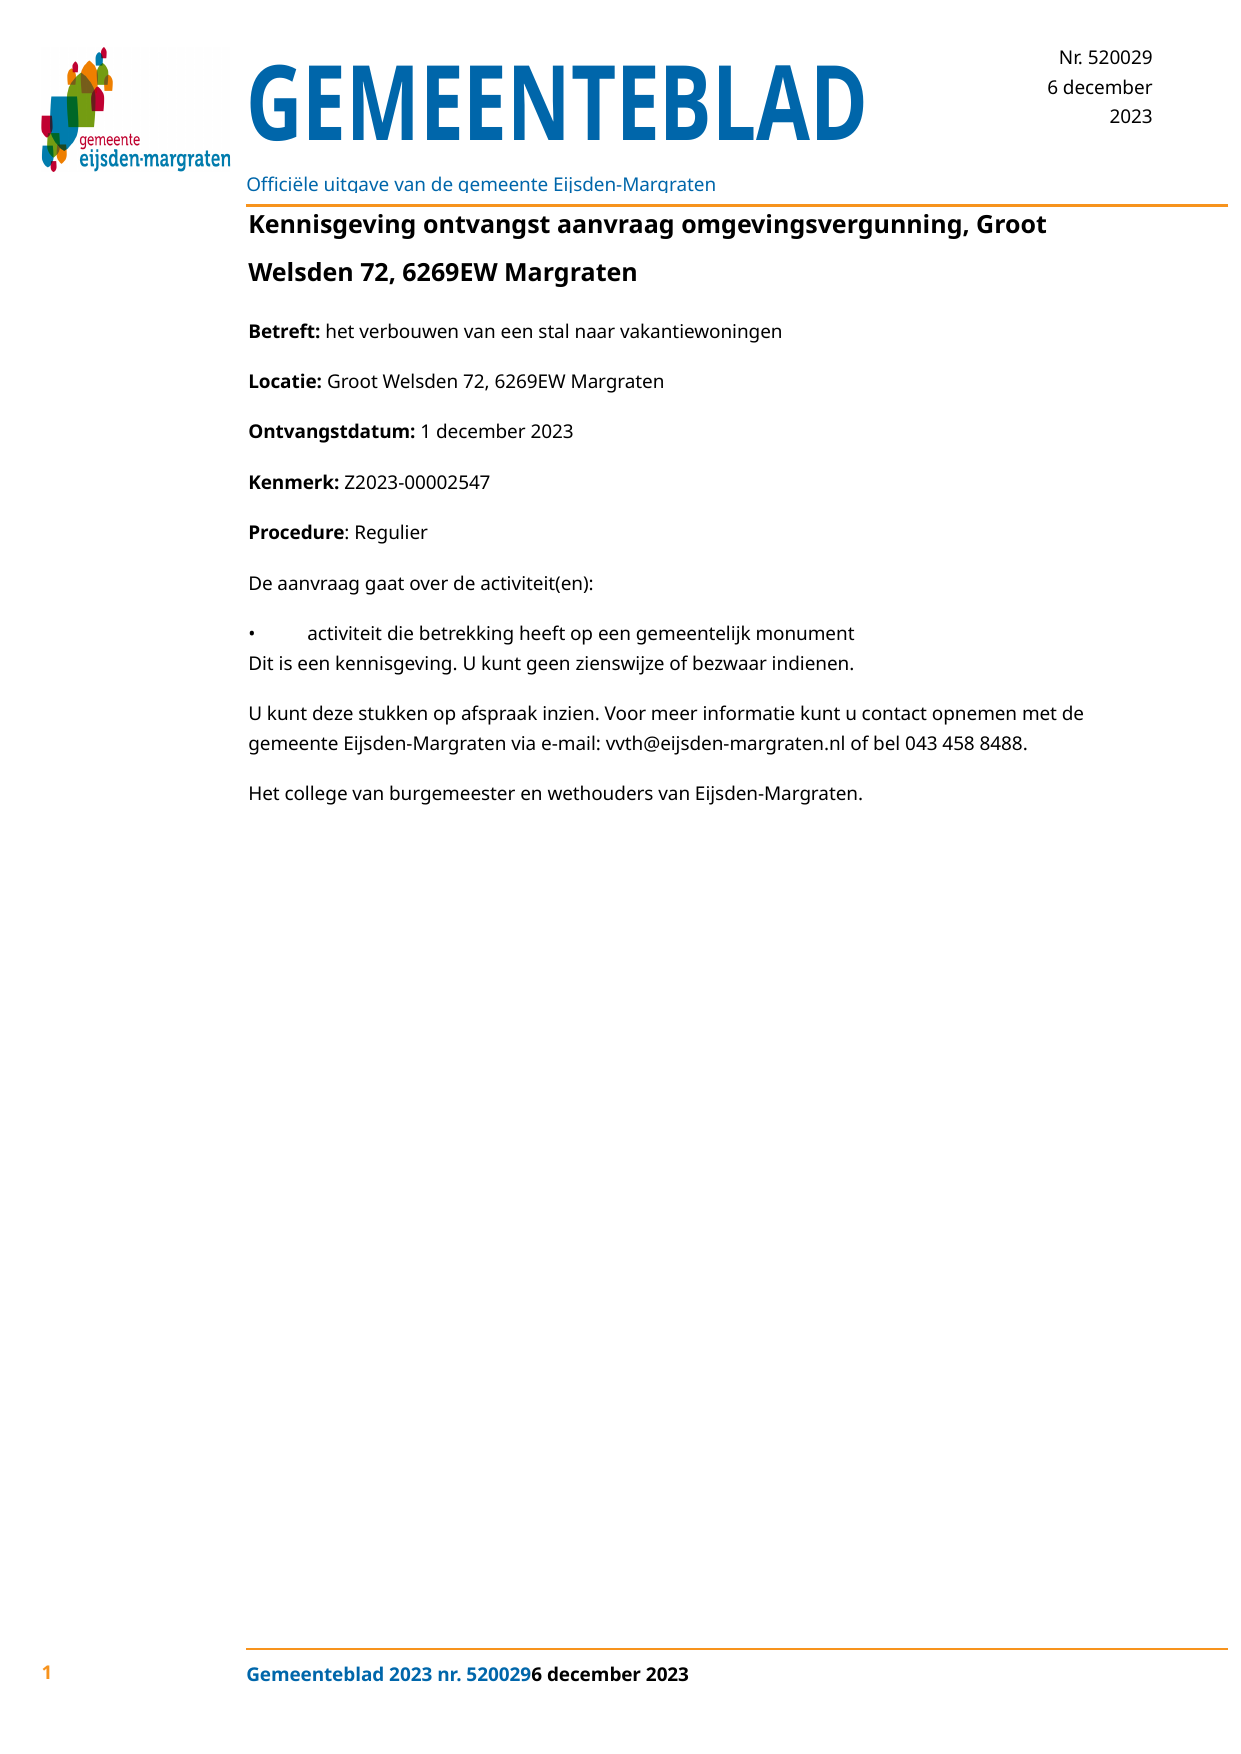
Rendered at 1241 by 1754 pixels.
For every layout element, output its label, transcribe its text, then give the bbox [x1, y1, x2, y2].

list activiteit die betrekking heeft op een gemeentelijk monument [248, 620, 1152, 646]
text Locatie: Groot Welsden 72, 6269EW Margraten [248, 368, 1152, 394]
text Ontvangstdatum: 1 december 2023 [248, 419, 1152, 444]
text Betreft: het verbouwen van een stal naar vakantiewoningen [248, 318, 1152, 344]
text Kennisgeving ontvangst aanvraag omgevingsvergunning, Groot Welsden 72, 6269EW Margraten [248, 207, 1152, 288]
picture [41, 47, 231, 172]
text De aanvraag gaat over de activiteit(en): [248, 570, 1152, 596]
text Procedure: Regulier [248, 519, 1152, 545]
text U kunt deze stukken op afspraak inzien. Voor meer informatie kunt u contact opnemen met de gemeente Eijsden-Margraten via e-mail: vvth@eijsden-margraten.nl of bel 043 458 8488. [248, 700, 1152, 756]
text Kenmerk: Z2023-00002547 [248, 469, 1152, 495]
text Dit is een kennisgeving. U kunt geen zienswijze of bezwaar indienen. [248, 650, 1152, 676]
text Het college van burgemeester en wethouders van Eijsden-Margraten. [248, 780, 1152, 806]
